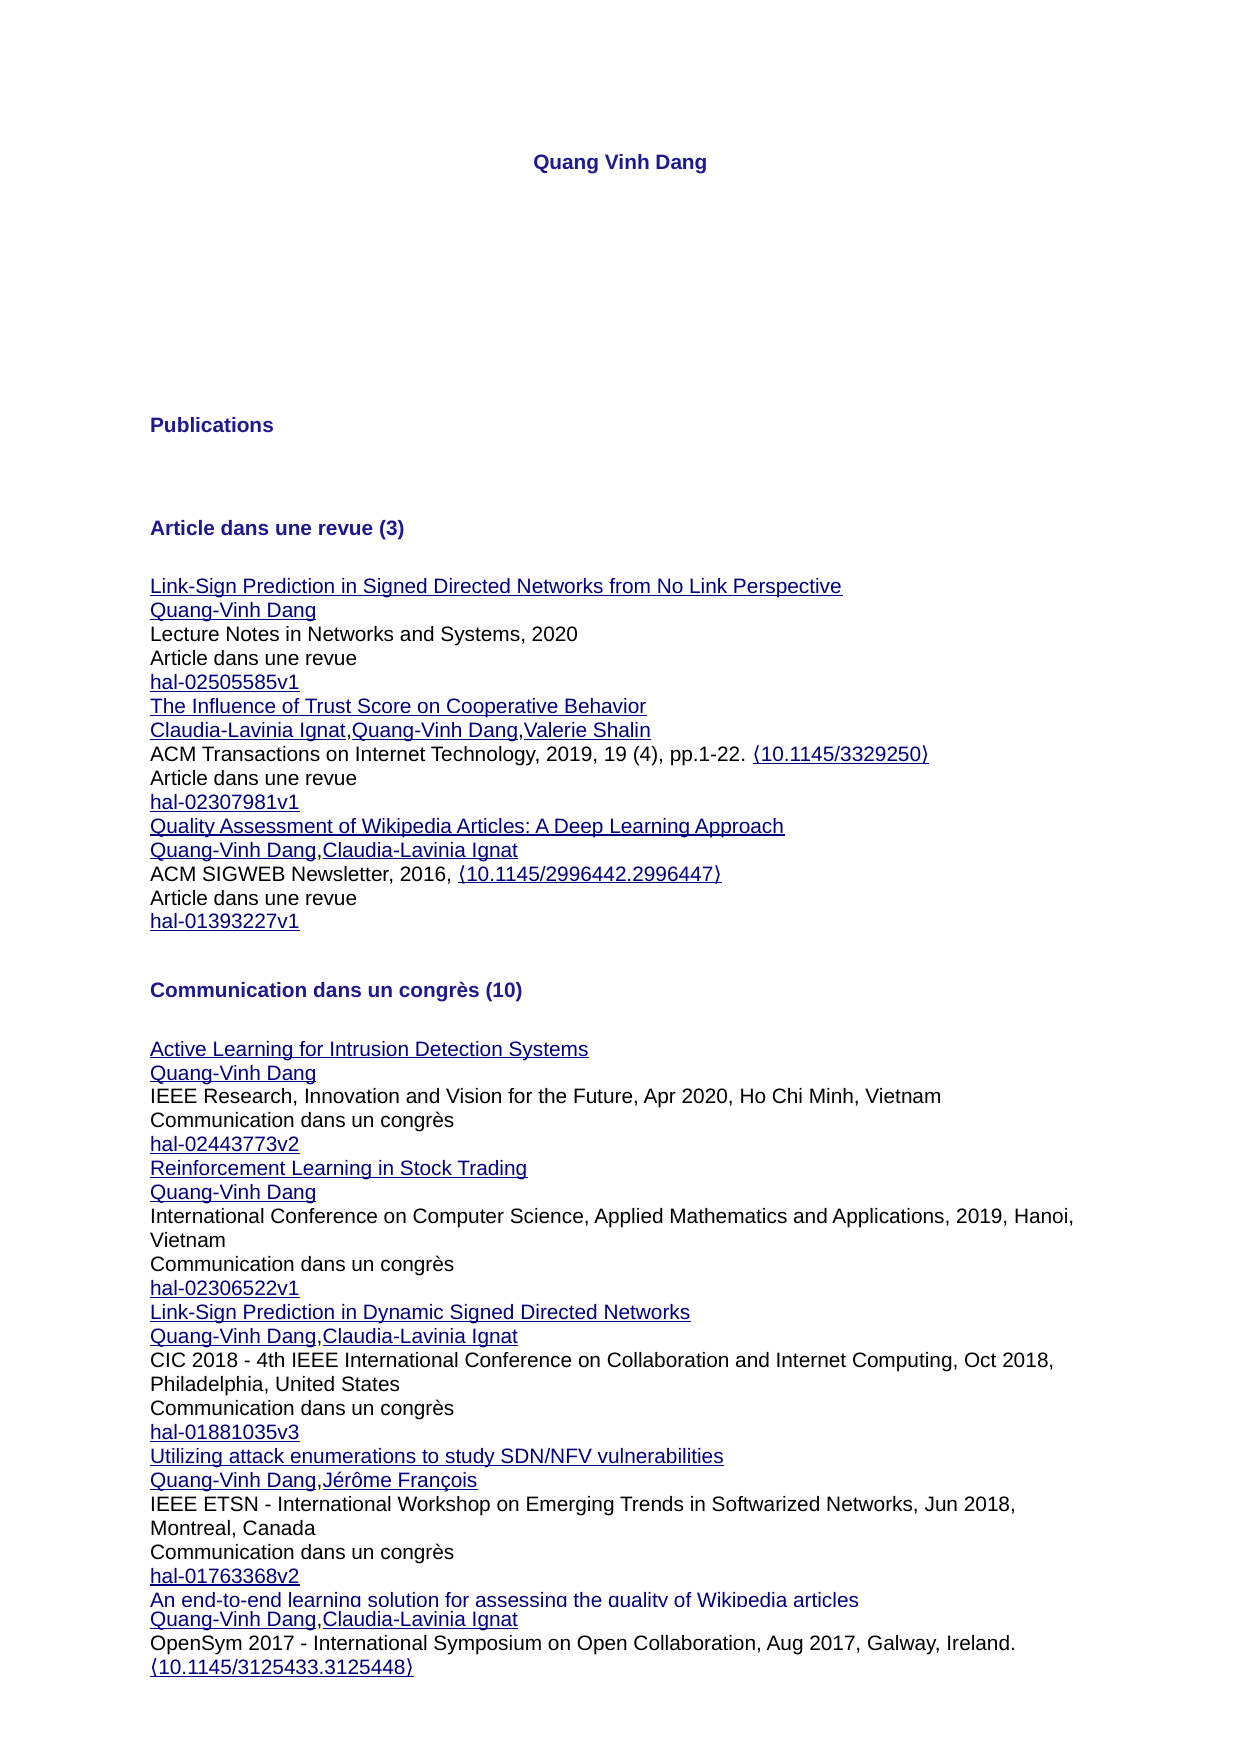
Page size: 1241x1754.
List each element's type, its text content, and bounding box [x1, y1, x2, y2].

table_cell Link-Sign Prediction in Dynamic Signed Directed Networks Quang-Vinh Dang,Claudia-Lavinia Ignat CIC 2018 - 4th IEEE International Conference on Collaboration and Internet Computing, Oct 2018, Philadelphia, United States Communication dans un congrès hal-01881035v3 [150, 1300, 1090, 1444]
subtitle Communication dans un congrès (10) [150, 978, 1090, 1002]
table_header Link-Sign Prediction in Signed Directed Networks from No Link Perspective Quang-Vinh Dang Lecture Notes in Networks and Systems, 2020 Article dans une revue hal-02505585v1 [150, 574, 1090, 694]
table_header Active Learning for Intrusion Detection Systems Quang-Vinh Dang IEEE Research, Innovation and Vision for the Future, Apr 2020, Ho Chi Minh, Vietnam Communication dans un congrès hal-02443773v2 [150, 1036, 1090, 1156]
table_cell An end-to-end learning solution for assessing the quality of Wikipedia articles Quang-Vinh Dang,Claudia-Lavinia Ignat OpenSym 2017 - International Symposium on Open Collaboration, Aug 2017, Galway, Ireland. ⟨10.1145/3125433.3125448⟩ [150, 1588, 1090, 1679]
table_cell Quality Assessment of Wikipedia Articles: A Deep Learning Approach Quang-Vinh Dang,Claudia-Lavinia Ignat ACM SIGWEB Newsletter, 2016, ⟨10.1145/2996442.2996447⟩ Article dans une revue hal-01393227v1 [150, 814, 1090, 933]
subtitle Article dans une revue (3) [150, 516, 1090, 539]
subtitle Quang Vinh Dang [150, 150, 1090, 174]
table_cell Utilizing attack enumerations to study SDN/NFV vulnerabilities Quang-Vinh Dang,Jérôme François IEEE ETSN - International Workshop on Emerging Trends in Softwarized Networks, Jun 2018, Montreal, Canada Communication dans un congrès hal-01763368v2 [150, 1444, 1090, 1587]
table_cell The Influence of Trust Score on Cooperative Behavior Claudia-Lavinia Ignat,Quang-Vinh Dang,Valerie Shalin ACM Transactions on Internet Technology, 2019, 19 (4), pp.1-22. ⟨10.1145/3329250⟩ Article dans une revue hal-02307981v1 [150, 694, 1090, 813]
table_cell Reinforcement Learning in Stock Trading Quang-Vinh Dang International Conference on Computer Science, Applied Mathematics and Applications, 2019, Hanoi, Vietnam Communication dans un congrès hal-02306522v1 [150, 1156, 1090, 1300]
subtitle Publications [150, 412, 1090, 436]
